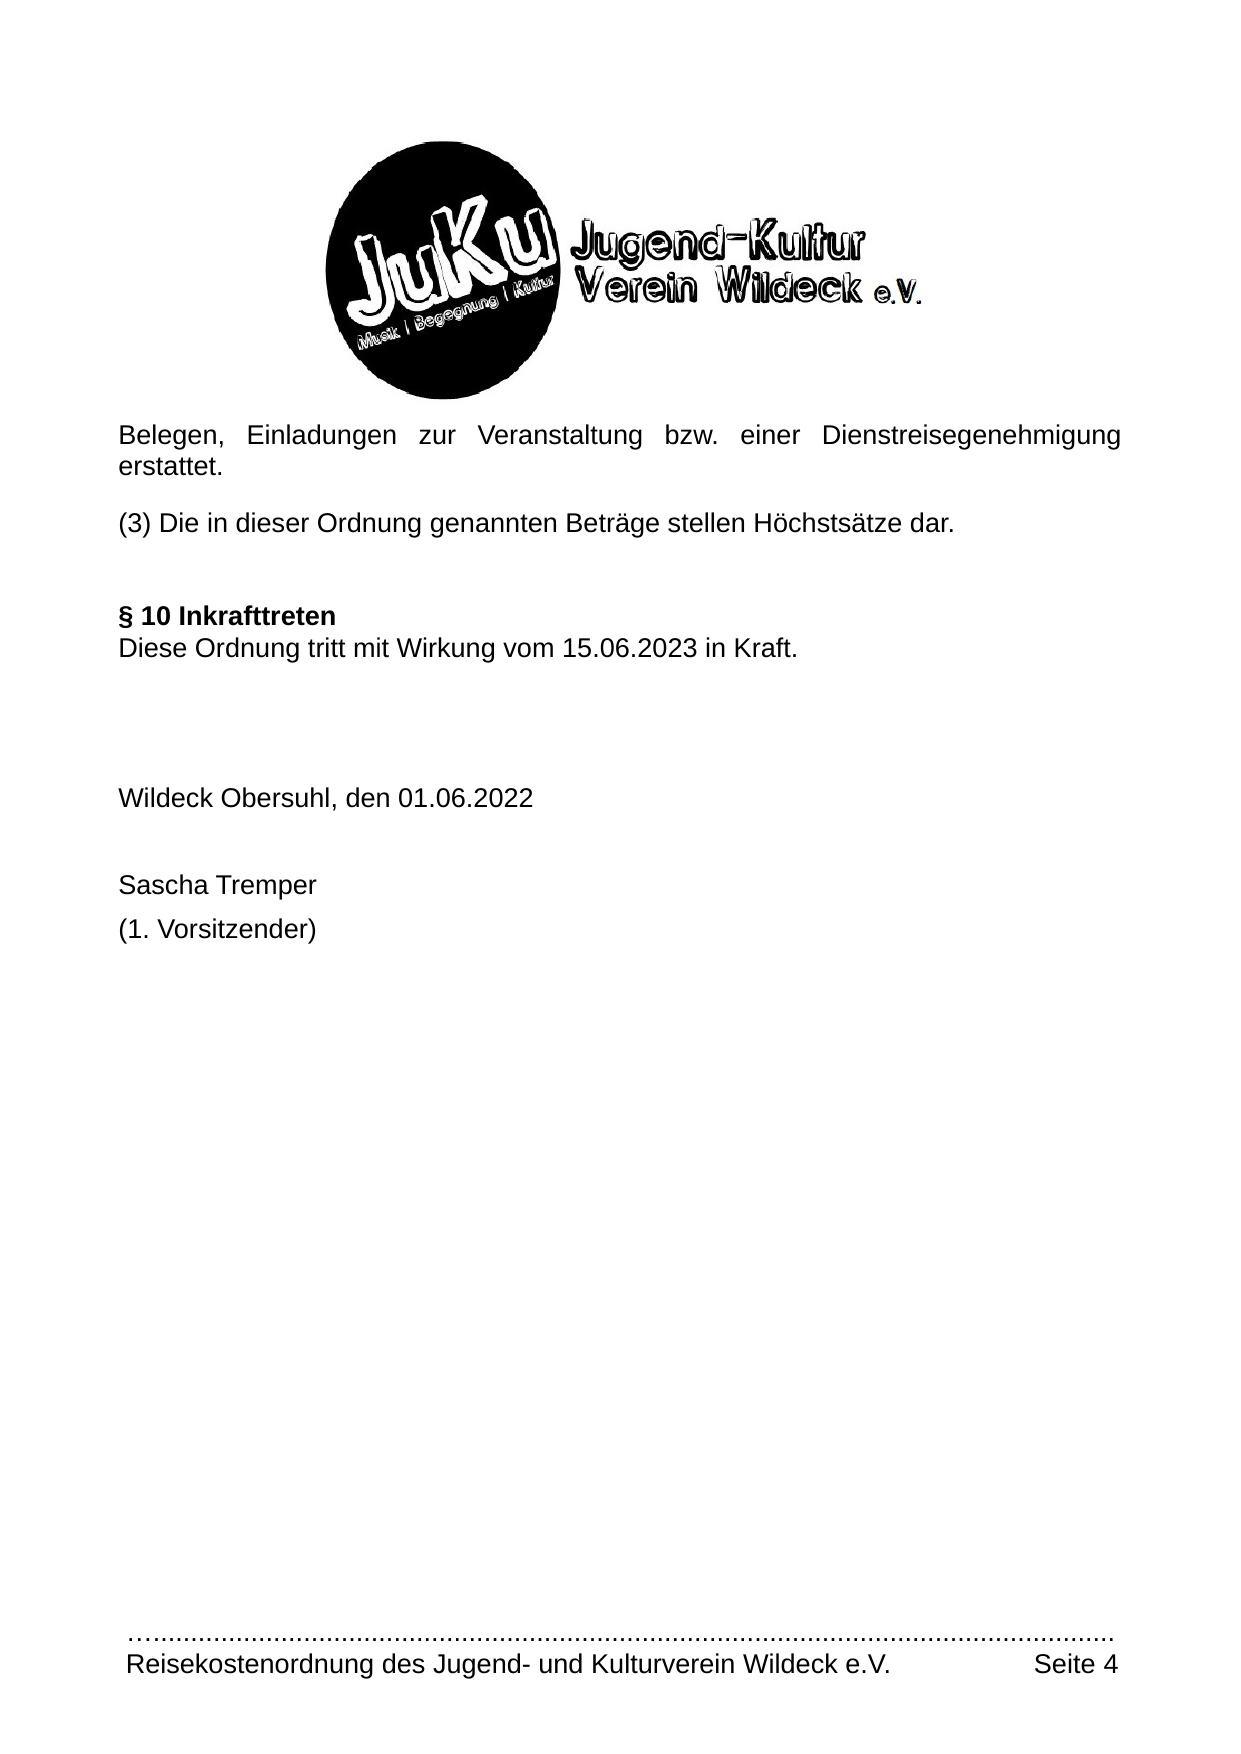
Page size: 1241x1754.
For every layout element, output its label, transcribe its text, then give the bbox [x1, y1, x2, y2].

text (1. Vorsitzender) [118, 913, 1122, 944]
text Wildeck Obersuhl, den 01.06.2022 [118, 750, 1122, 813]
text Belegen, Einladungen zur Veranstaltung bzw. einer Dienstreisegenehmigung erstattet. [118, 267, 1122, 482]
text § 10 Inkrafttreten Diese Ordnung tritt mit Wirkung vom 15.06.2023 in Kraft. [118, 600, 1122, 663]
text Sascha Tremper [118, 869, 1122, 900]
text (3) Die in dieser Ordnung genannten Beträge stellen Höchstsätze dar. [118, 507, 1122, 538]
